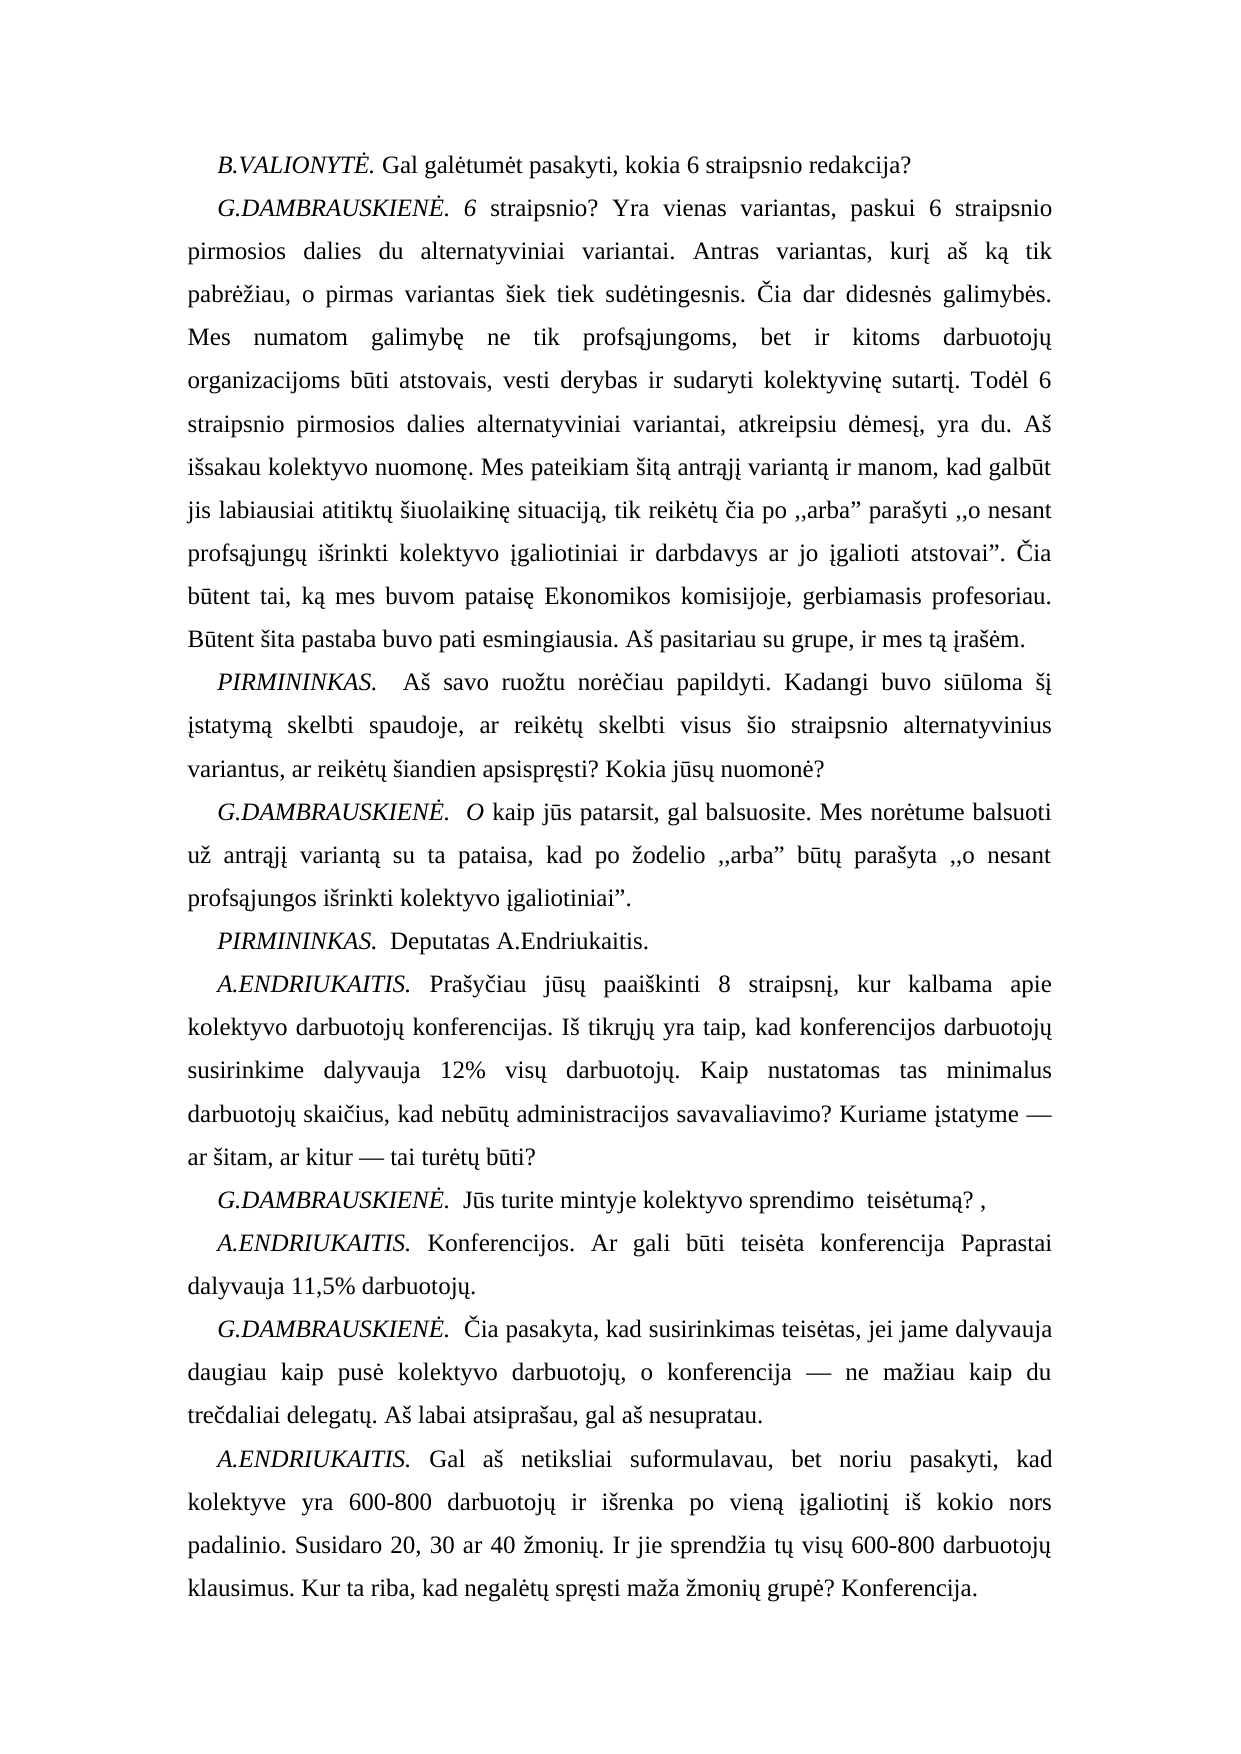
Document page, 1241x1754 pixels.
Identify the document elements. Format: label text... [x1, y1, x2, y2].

text B.VALIONYTĖ. Gal galėtumėt pasakyti, kokia 6 straipsnio redakcija? [187, 150, 1053, 179]
text G.DAMBRAUSKIENĖ. Čia pasakyta, kad susirinkimas teisėtas, jei jame dalyvauja daugiau kaip pusė kolektyvo darbuotojų, o konferencija — ne mažiau kaip du trečdaliai delegatų. Aš labai atsiprašau, gal aš nesupratau. [187, 1314, 1053, 1429]
text G.DAMBRAUSKIENĖ. O kaip jūs patarsit, gal balsuosite. Mes norėtume balsuoti už antrąjį variantą su ta pataisa, kad po žodelio ,,arba” būtų parašyta ,,o nesant profsąjungos išrinkti kolektyvo įgaliotiniai”. [187, 797, 1053, 912]
text G.DAMBRAUSKIENĖ. 6 straipsnio? Yra vienas variantas, paskui 6 straipsnio pirmosios dalies du alternatyviniai variantai. Antras variantas, kurį aš ką tik pabrėžiau, o pirmas variantas šiek tiek sudėtingesnis. Čia dar didesnės galimybės. Mes numatom galimybę ne tik profsąjungoms, bet ir kitoms darbuotojų organizacijoms būti atstovais, vesti derybas ir sudaryti kolektyvinę sutartį. Todėl 6 straipsnio pirmosios dalies alternatyviniai variantai, atkreipsiu dėmesį, yra du. Aš išsakau kolektyvo nuomonę. Mes pateikiam šitą antrąjį variantą ir manom, kad galbūt jis labiausiai atitiktų šiuolaikinę situaciją, tik reikėtų čia po ,,arba” parašyti ,,o nesant profsąjungų išrinkti kolektyvo įgaliotiniai ir darbdavys ar jo įgalioti atstovai”. Čia būtent tai, ką mes buvom pataisę Ekonomikos komisijoje, gerbiamasis profesoriau. Būtent šita pastaba buvo pati esmingiausia. Aš pasitariau su grupe, ir mes tą įrašėm. [187, 193, 1053, 653]
text PIRMININKAS. Aš savo ruožtu norėčiau papildyti. Kadangi buvo siūloma šį įstatymą skelbti spaudoje, ar reikėtų skelbti visus šio straipsnio alternatyvinius variantus, ar reikėtų šiandien apsispręsti? Kokia jūsų nuomonė? [187, 667, 1053, 782]
text A.ENDRIUKAITIS. Konferencijos. Ar gali būti teisėta konferencija Paprastai dalyvauja 11,5% darbuotojų. [187, 1228, 1053, 1300]
text A.ENDRIUKAITIS. Prašyčiau jūsų paaiškinti 8 straipsnį, kur kalbama apie kolektyvo darbuotojų konferencijas. Iš tikrųjų yra taip, kad konferencijos darbuotojų susirinkime dalyvauja 12% visų darbuotojų. Kaip nustatomas tas minimalus darbuotojų skaičius, kad nebūtų administracijos savavaliavimo? Kuriame įstatyme — ar šitam, ar kitur — tai turėtų būti? [187, 969, 1053, 1171]
text PIRMININKAS. Deputatas A.Endriukaitis. [187, 926, 1053, 955]
text G.DAMBRAUSKIENĖ. Jūs turite mintyje kolektyvo sprendimo teisėtumą? , [187, 1185, 1053, 1214]
text A.ENDRIUKAITIS. Gal aš netiksliai suformulavau, bet noriu pasakyti, kad kolektyve yra 600-800 darbuotojų ir išrenka po vieną įgaliotinį iš kokio nors padalinio. Susidaro 20, 30 ar 40 žmonių. Ir jie sprendžia tų visų 600-800 darbuotojų klausimus. Kur ta riba, kad negalėtų spręsti maža žmonių grupė? Konferencija. [187, 1444, 1053, 1602]
